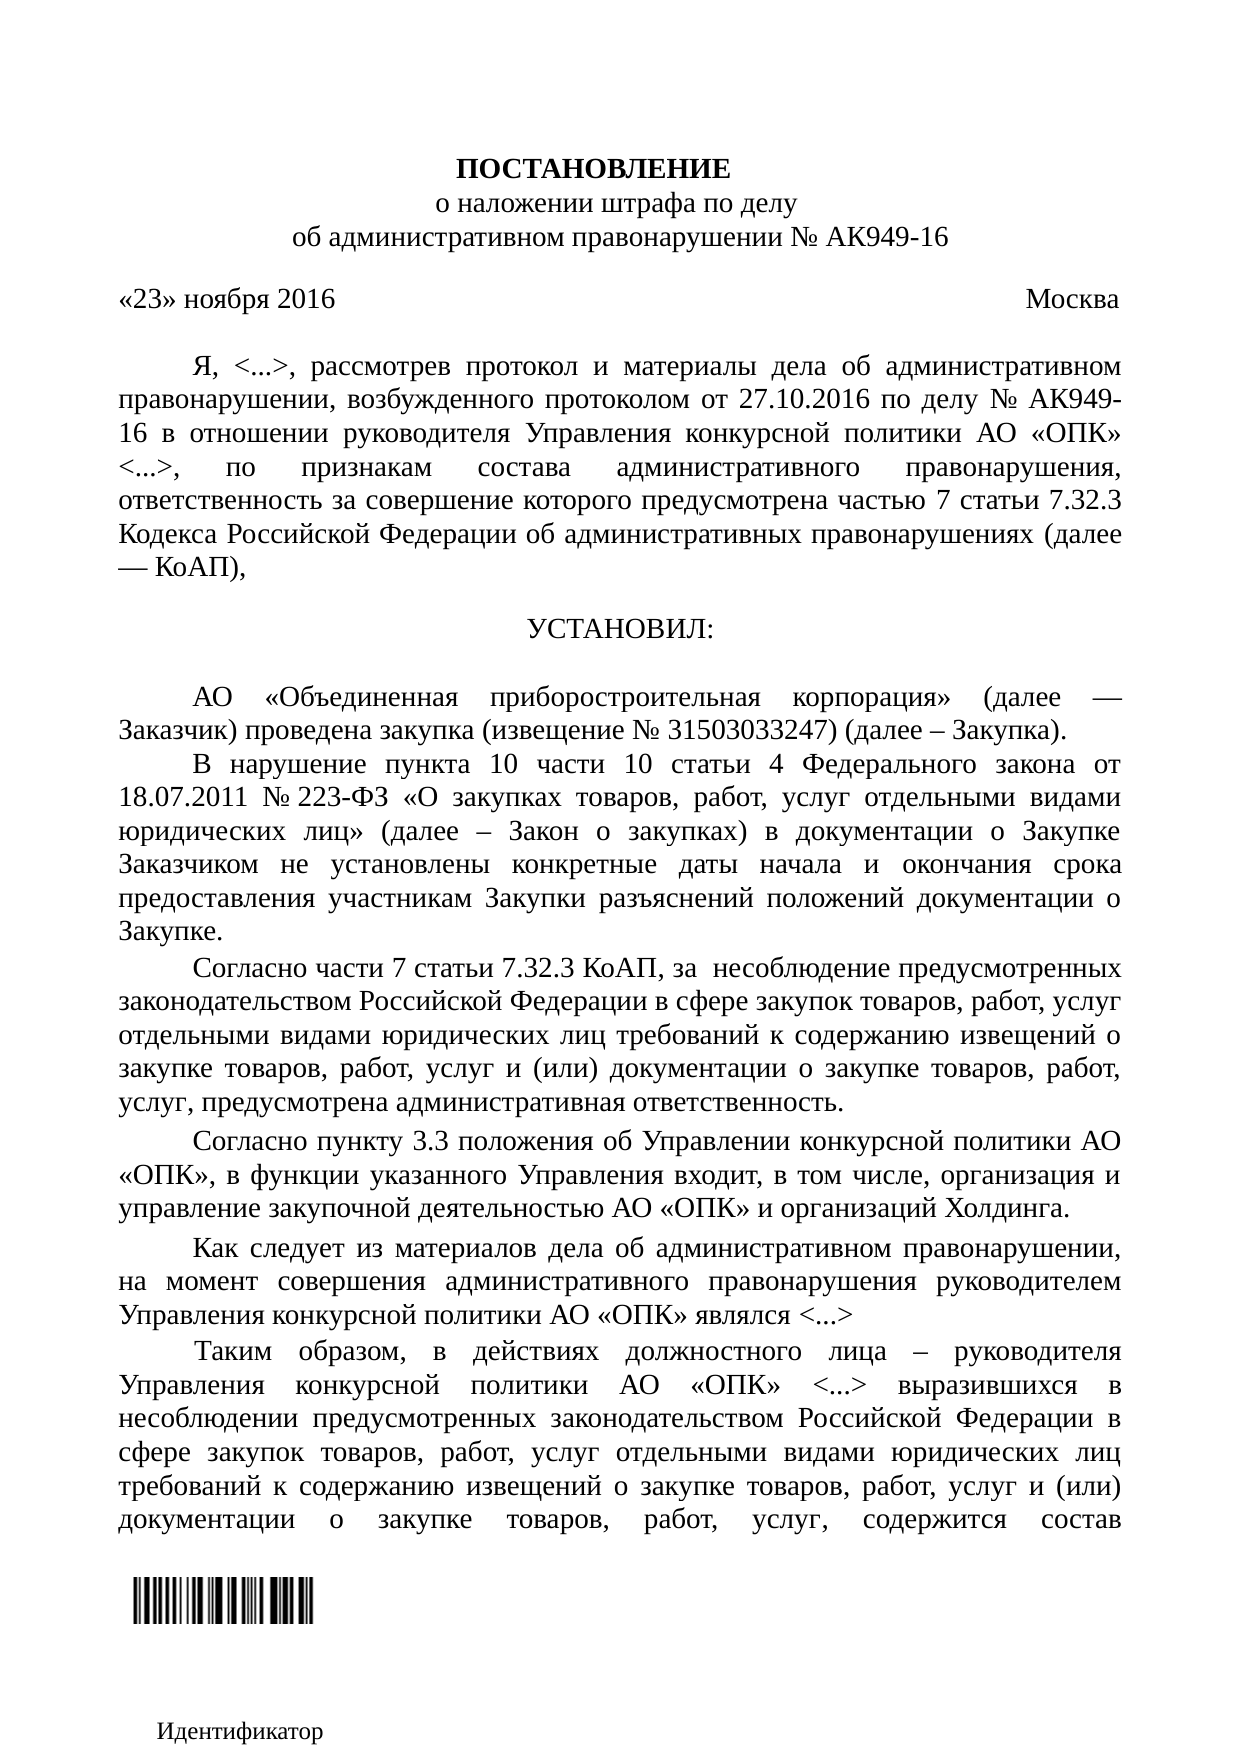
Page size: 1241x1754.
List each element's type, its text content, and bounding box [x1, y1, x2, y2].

text Я, <...>, рассмотрев протокол и материалы дела об административном правонарушении, возбужденного протоколом от 27.10.2016 по делу № АК949-16 в отношении руководителя Управления конкурсной политики АО «ОПК» <...>, по признакам состава административного правонарушения, ответственность за совершение которого предусмотрена частью 7 статьи 7.32.3 Кодекса Российской Федерации об административных правонарушениях (далее — КоАП), [118, 348, 1122, 583]
text В нарушение пункта 10 части 10 статьи 4 Федерального закона от 18.07.2011 № 223-ФЗ «О закупках товаров, работ, услуг отдельными видами юридических лиц» (далее – Закон о закупках) в документации о Закупке Заказчиком не установлены конкретные даты начала и окончания срока предоставления участникам Закупки разъяснений положений документации о Закупке. [118, 746, 1122, 947]
text Согласно части 7 статьи 7.32.3 КоАП, за несоблюдение предусмотренных законодательством Российской Федерации в сфере закупок товаров, работ, услуг отдельными видами юридических лиц требований к содержанию извещений о закупке товаров, работ, услуг и (или) документации о закупке товаров, работ, услуг, предусмотрена административная ответственность. [118, 950, 1122, 1118]
text о наложении штрафа по делу [118, 185, 1122, 219]
text об административном правонарушении № АК949-16 [118, 219, 1122, 252]
text Как следует из материалов дела об административном правонарушении, на момент совершения административного правонарушения руководителем Управления конкурсной политики АО «ОПК» являлся <...> [118, 1230, 1122, 1331]
picture [118, 1577, 331, 1624]
text ПОСТАНОВЛЕНИЕ [117, 152, 1078, 185]
text АО «Объединенная приборостроительная корпорация» (далее — Заказчик) проведена закупка (извещение № 31503033247) (далее – Закупка). [118, 679, 1122, 746]
text УСТАНОВИЛ: [118, 612, 1122, 645]
text Таким образом, в действиях должностного лица – руководителя Управления конкурсной политики АО «ОПК» <...> выразившихся в несоблюдении предусмотренных законодательством Российской Федерации в сфере закупок товаров, работ, услуг отдельными видами юридических лиц требований к содержанию извещений о закупке товаров, работ, услуг и (или) документации о закупке товаров, работ, услуг, содержится состав [118, 1333, 1122, 1535]
text «23» ноября 2016 Москва [118, 281, 1122, 314]
text Согласно пункту 3.3 положения об Управлении конкурсной политики АО «ОПК», в функции указанного Управления входит, в том числе, организация и управление закупочной деятельностью АО «ОПК» и организаций Холдинга. [118, 1123, 1122, 1224]
